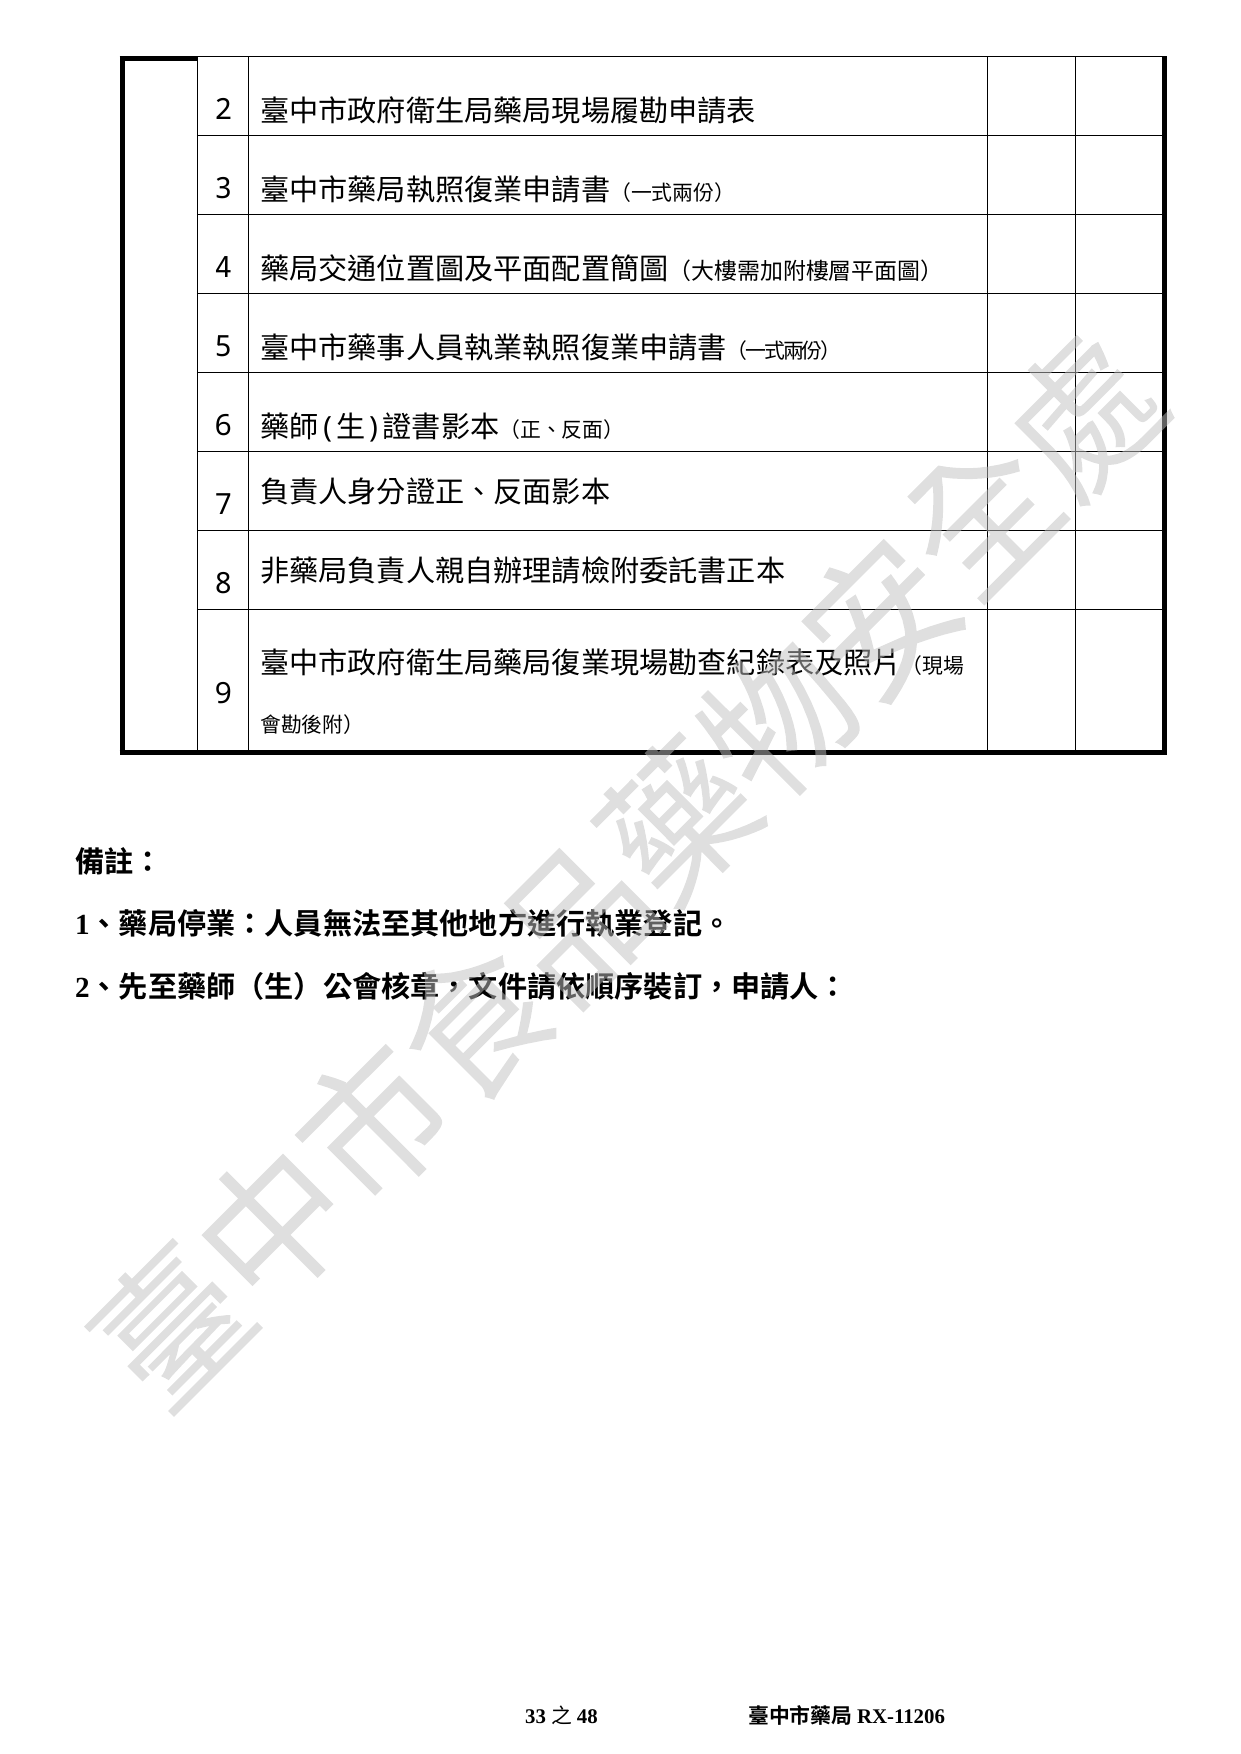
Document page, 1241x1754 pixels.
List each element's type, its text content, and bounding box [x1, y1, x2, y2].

text 2、先至藥師（生）公會核章，文件請依順序裝訂，申請人： [75, 943, 574, 1005]
text 1、藥局停業：人員無法至其他地方進行執業登記。 [606, 897, 637, 943]
table_cell 臺中市政府衛生局藥局復業現場勘查紀錄表及照片（現場會勘後附） [795, 610, 987, 750]
text 2、先至藥師（生）公會核章，文件請依順序裝訂，申請人： [449, 980, 476, 1005]
table_cell 8 [198, 531, 248, 609]
table_cell 臺中市政府衛生局藥局現場履勘申請表 [249, 57, 987, 135]
text [697, 818, 1181, 880]
table_cell [1062, 377, 1075, 395]
table_cell 臺中市藥事人員執業執照復業申請書（一式兩份） [249, 294, 987, 372]
text 1、藥局停業：人員無法至其他地方進行執業登記。 [580, 920, 607, 943]
table_cell [1076, 531, 1162, 609]
table_cell [988, 543, 1015, 586]
table_cell [988, 531, 1075, 609]
table_cell 7 [198, 452, 248, 530]
text [668, 856, 692, 880]
table_cell [125, 61, 197, 750]
table_cell [1076, 215, 1162, 293]
table_cell [988, 610, 1075, 750]
table_cell [988, 136, 1075, 214]
table_cell 5 [198, 294, 248, 372]
table_cell 非藥局負責人親自辦理請檢附委託書正本 [249, 531, 987, 609]
table_cell [1076, 373, 1162, 451]
table_cell [1076, 294, 1162, 372]
table_cell 臺中市藥局執照復業申請書（一式兩份） [249, 136, 987, 214]
table_cell [1076, 373, 1113, 406]
text 備註： [75, 818, 690, 880]
table_cell [1076, 136, 1162, 214]
table_cell [988, 452, 1075, 530]
table_cell [1076, 610, 1162, 750]
table_cell 6 [198, 373, 248, 451]
table_cell 3 [198, 136, 248, 214]
text 1、藥局停業：人員無法至其他地方進行執業登記。 [75, 880, 620, 943]
table_cell [1143, 432, 1162, 451]
table_cell 臺中市政府衛生局藥局復業現場勘查紀錄表及照片（現場會勘後附） [774, 671, 815, 750]
table_cell 2 [198, 57, 248, 135]
table_cell [1007, 531, 1043, 551]
table_cell 臺中市政府衛生局藥局復業現場勘查紀錄表及照片（現場會勘後附） [722, 728, 752, 750]
table_cell [1076, 452, 1162, 530]
table_cell 藥師(生)證書影本（正、反面） [249, 373, 987, 451]
table_cell [988, 57, 1075, 135]
table_cell 臺中市政府衛生局藥局復業現場勘查紀錄表及照片（現場會勘後附） [249, 610, 855, 750]
table_cell [988, 215, 1075, 293]
text 1、藥局停業：人員無法至其他地方進行執業登記。 [623, 880, 1181, 943]
table_cell 臺中市政府衛生局藥局復業現場勘查紀錄表及照片（現場會勘後附） [870, 610, 905, 648]
table_cell [1049, 373, 1063, 381]
table_cell [1053, 350, 1075, 372]
text 2、先至藥師（生）公會核章，文件請依順序裝訂，申請人： [552, 946, 597, 987]
table_cell [988, 294, 1075, 372]
text 2、先至藥師（生）公會核章，文件請依順序裝訂，申請人： [586, 943, 1181, 1005]
table_cell [988, 373, 1046, 451]
table_cell 負責人身分證正、反面影本 [249, 452, 987, 530]
table_cell [1079, 435, 1097, 451]
table_cell [988, 477, 999, 488]
table_cell 9 [198, 610, 248, 750]
text [693, 818, 714, 833]
table_cell [1029, 398, 1075, 451]
table_cell [1076, 57, 1162, 135]
text 1、藥局停業：人員無法至其他地方進行執業登記。 [520, 880, 578, 917]
table_cell [1058, 452, 1072, 468]
table_cell 4 [198, 215, 248, 293]
table_cell 藥局交通位置圖及平面配置簡圖（大樓需加附樓層平面圖） [249, 215, 987, 293]
table_cell [1076, 373, 1086, 385]
